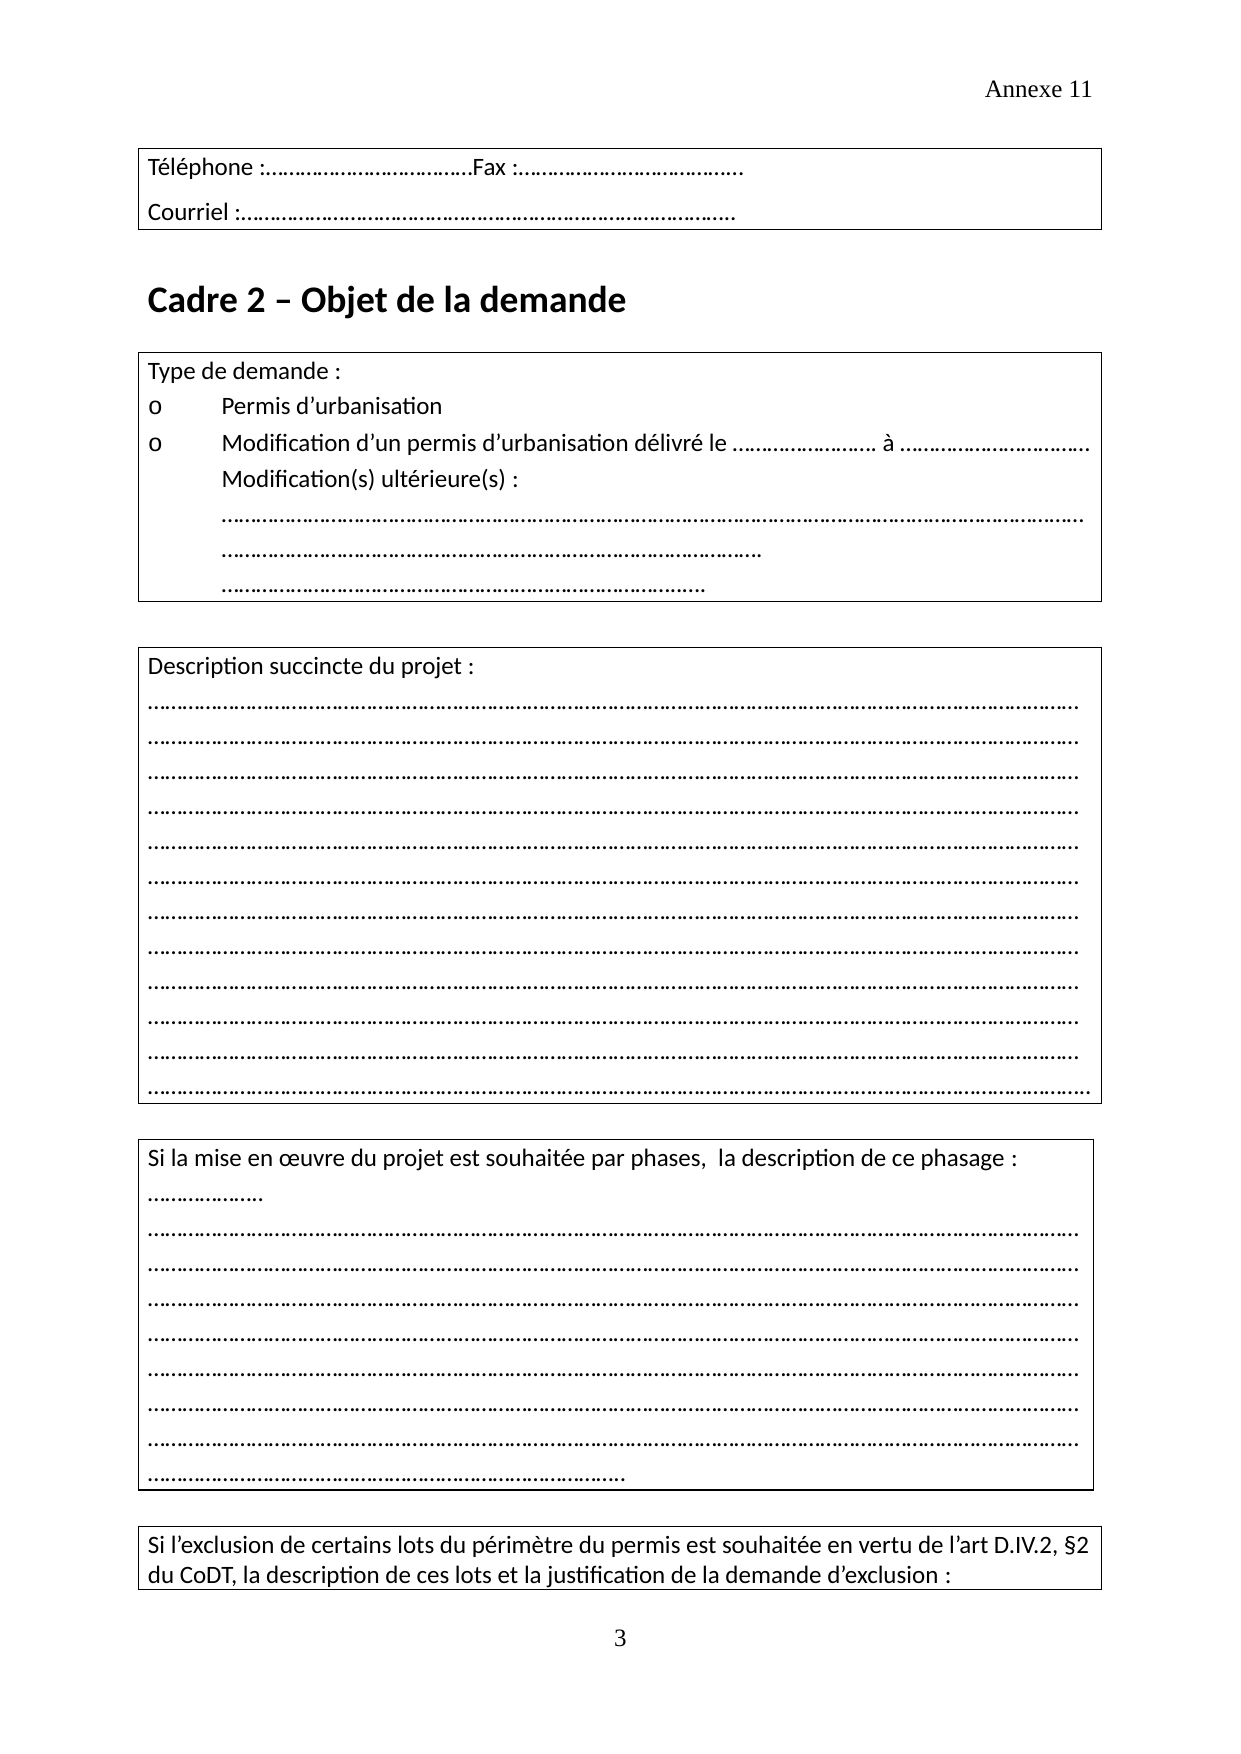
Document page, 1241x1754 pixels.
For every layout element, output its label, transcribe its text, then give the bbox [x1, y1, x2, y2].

text Téléphone :………………………………Fax :………………………………... [139, 149, 1101, 181]
list Permis d’urbanisation [139, 387, 1101, 422]
text Description succincte du projet : [139, 648, 1101, 681]
text ……………………………………………………………………………………………………………………………………………………………………………………………………………………………………………………………………………………………………………………………………………………………………………………………………………………………………………………………………………………………………………………………………………………………………………………………………………………………………………………………………………………………………………………………………………………………………………………………………………………………………………………………………………………………………………………………………………………………………………………………………………………………………………………………………………………………………………………………………………………………………………………………………………………………………………………………………………………………………………………………………………………………………………………………………………………………………………………………………………………………………………………………………………………………………………………………………………………………………………………………………………………………………………………………………………………………………………………………….. [139, 682, 1101, 1103]
list Modification d’un permis d’urbanisation délivré le ……………………. à …………………………… Modification(s) ultérieure(s) : ……………………………………………………………………………………………………………………………………………………………………………………………………………………….……………………………………………………………………..…. [139, 424, 1101, 601]
text Cadre 2 – Objet de la demande [148, 276, 1093, 322]
text Si la mise en œuvre du projet est souhaitée par phases, la description de ce phasage : [139, 1140, 1093, 1172]
text Si l’exclusion de certains lots du périmètre du permis est souhaitée en vertu de l’art D.IV.2, §2 du CoDT, la description de ces lots et la justification de la demande d’exclusion : [139, 1527, 1101, 1589]
text Courriel :………………………………………………………………………….. [139, 193, 1101, 229]
text ………………..……………………………………………………………………………………………………………………………………………………………………………………………………………………………………………………………………………………………………………………………………………………………………………………………………………………………………………………………………………………………………………………………………………………………………………………………………………………………………………………………………………………………………………………………………………………………………………………………………………………………………………………………………………………………………………………………………………………………………………………………………………………………………………………………………………………………………………………….. [139, 1174, 1093, 1489]
text Type de demande : [139, 353, 1101, 386]
